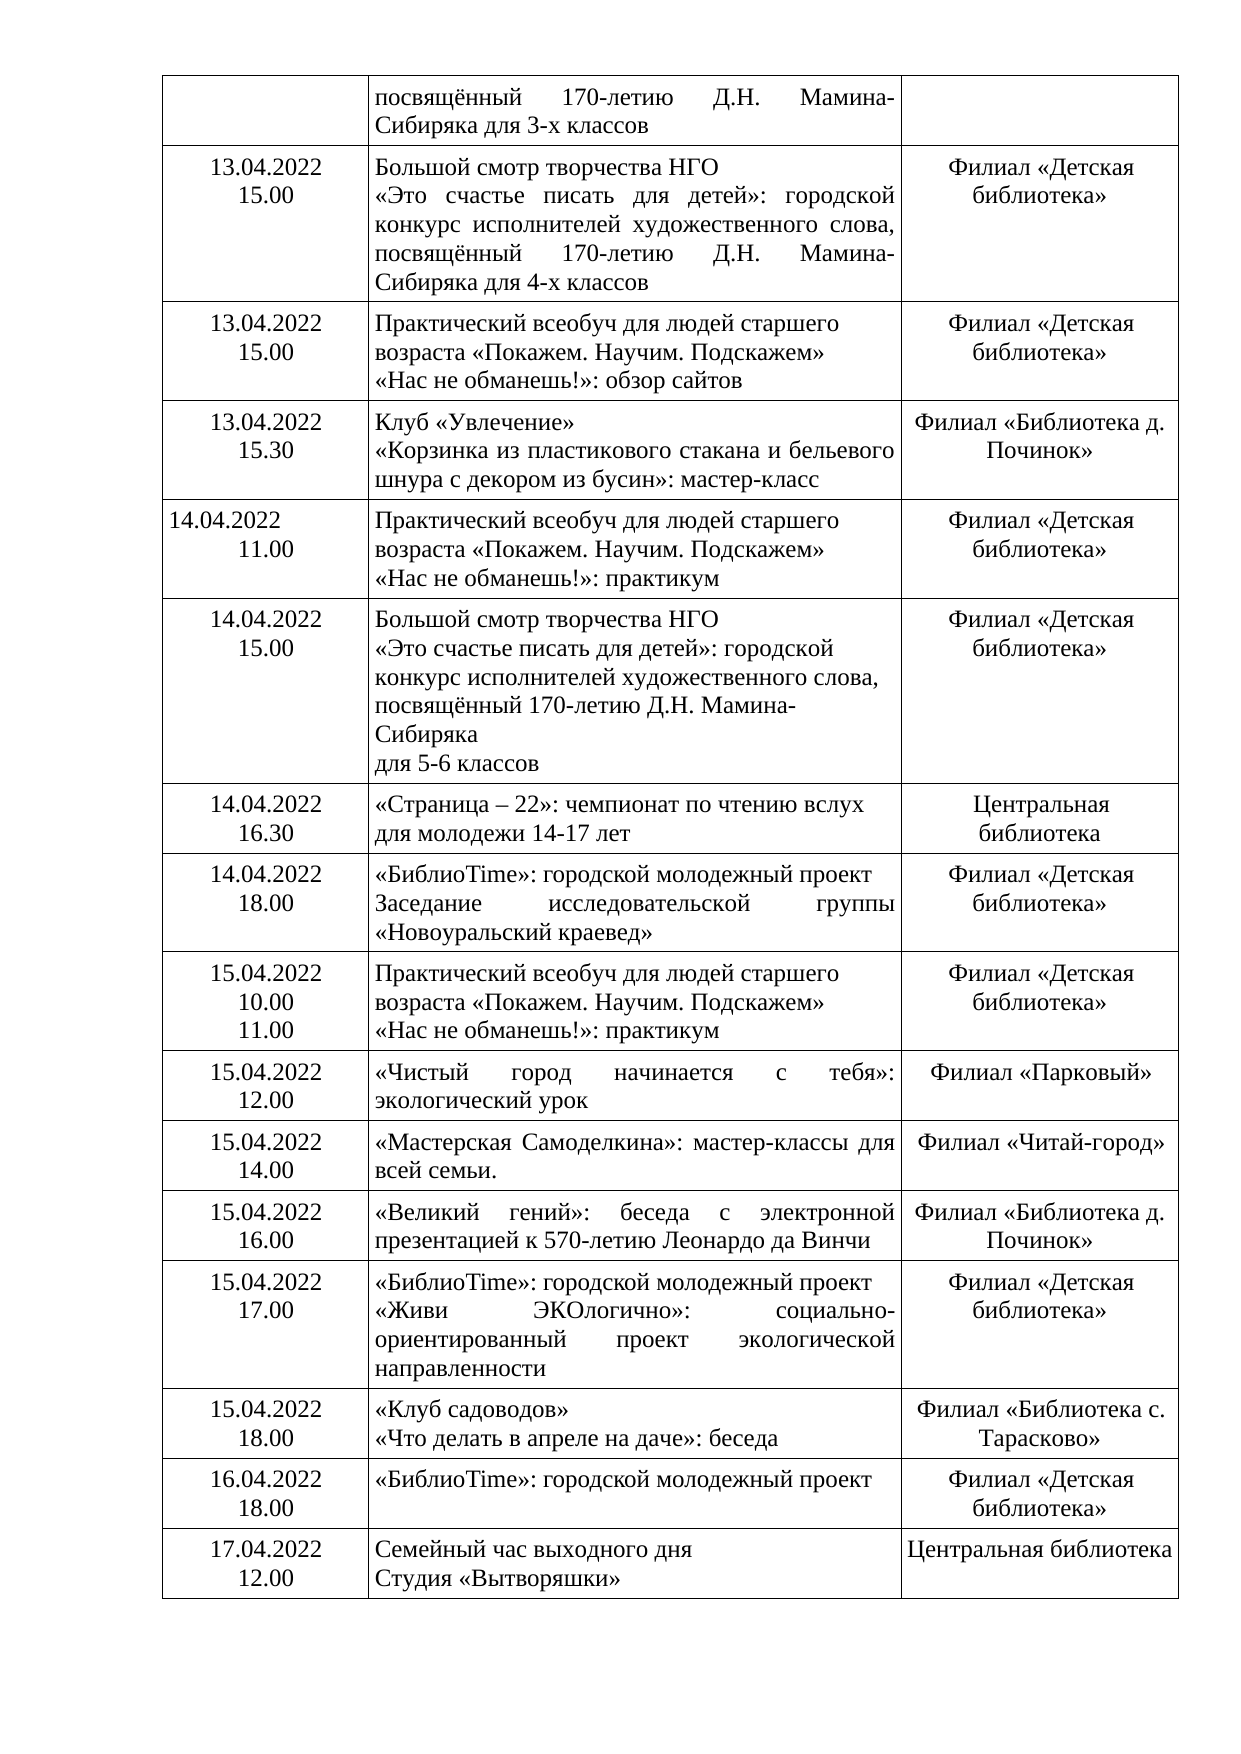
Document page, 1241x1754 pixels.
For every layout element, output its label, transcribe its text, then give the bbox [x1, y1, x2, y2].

table_cell «Страница – 22»: чемпионат по чтению вслух для молодежи 14-17 лет [369, 784, 901, 852]
table_cell посвящённый 170-летию Д.Н. Мамина-Сибиряка для 3-х классов [369, 76, 901, 145]
table_cell 15.04.2022 10.00 11.00 [163, 952, 368, 1050]
table_cell 14.04.2022 15.00 [163, 599, 368, 782]
table_cell «Великий гений»: беседа с электронной презентацией к 570-летию Леонардо да Винчи [369, 1191, 901, 1260]
table_cell [902, 76, 1178, 145]
table_cell Филиал «Детская библиотека» [902, 500, 1178, 597]
table_cell 14.04.2022 16.30 [163, 784, 368, 852]
table_cell Практический всеобуч для людей старшего возраста «Покажем. Научим. Подскажем» «Нас не обманешь!»: практикум [369, 500, 901, 597]
table_cell 13.04.2022 15.00 [163, 302, 368, 400]
table_cell Практический всеобуч для людей старшего возраста «Покажем. Научим. Подскажем» «Нас не обманешь!»: обзор сайтов [369, 302, 901, 400]
table_cell 15.04.2022 14.00 [163, 1121, 368, 1190]
table_cell 14.04.2022 18.00 [163, 854, 368, 951]
table_cell Филиал «Детская библиотека» [902, 1459, 1178, 1527]
table_cell 13.04.2022 15.30 [163, 401, 368, 499]
table_cell 15.04.2022 17.00 [163, 1261, 368, 1387]
table_cell 15.04.2022 12.00 [163, 1051, 368, 1120]
table_cell 14.04.2022 11.00 [163, 500, 368, 597]
table_cell Практический всеобуч для людей старшего возраста «Покажем. Научим. Подскажем» «Нас не обманешь!»: практикум [369, 952, 901, 1050]
table_cell Филиал «Детская библиотека» [902, 146, 1178, 301]
table_cell Большой смотр творчества НГО «Это счастье писать для детей»: городской конкурс исполнителей художественного слова, посвящённый 170-летию Д.Н. Мамина-Сибиряка для 4-х классов [369, 146, 901, 301]
table_cell Филиал «Библиотека д. Починок» [902, 401, 1178, 499]
table_cell Семейный час выходного дня Студия «Вытворяшки» [369, 1529, 901, 1597]
table_cell «БиблиоTime»: городской молодежный проект «Живи ЭКОлогично»: социально-ориентированный проект экологической направленности [369, 1261, 901, 1387]
table_cell [163, 76, 368, 145]
table_cell «Клуб садоводов» «Что делать в апреле на даче»: беседа [369, 1389, 901, 1457]
table_cell Филиал «Детская библиотека» [902, 952, 1178, 1050]
table_cell 17.04.2022 12.00 [163, 1529, 368, 1597]
table_cell 16.04.2022 18.00 [163, 1459, 368, 1527]
table_cell «Чистый город начинается с тебя»: экологический урок [369, 1051, 901, 1120]
table_cell Большой смотр творчества НГО «Это счастье писать для детей»: городской конкурс исполнителей художественного слова, посвящённый 170-летию Д.Н. Мамина-Сибиряка для 5-6 классов [369, 599, 901, 782]
table_cell 15.04.2022 18.00 [163, 1389, 368, 1457]
table_cell Филиал «Детская библиотека» [902, 1261, 1178, 1387]
table_cell Филиал «Детская библиотека» [902, 302, 1178, 400]
table_cell Филиал «Читай-город» [902, 1121, 1178, 1190]
table_cell 15.04.2022 16.00 [163, 1191, 368, 1260]
table_cell «БиблиоTime»: городской молодежный проект [369, 1459, 901, 1527]
table_cell Филиал «Детская библиотека» [902, 854, 1178, 951]
table_cell Филиал «Библиотека д. Починок» [902, 1191, 1178, 1260]
table_cell Клуб «Увлечение» «Корзинка из пластикового стакана и бельевого шнура с декором из бусин»: мастер-класс [369, 401, 901, 499]
table_cell Филиал «Библиотека с. Тарасково» [902, 1389, 1178, 1457]
table_cell Филиал «Детская библиотека» [902, 599, 1178, 782]
table_cell Филиал «Парковый» [902, 1051, 1178, 1120]
table_cell «Мастерская Самоделкина»: мастер-классы для всей семьи. [369, 1121, 901, 1190]
table_cell 13.04.2022 15.00 [163, 146, 368, 301]
table_cell «БиблиоTime»: городской молодежный проект Заседание исследовательской группы «Новоуральский краевед» [369, 854, 901, 951]
table_cell Центральная библиотека [902, 784, 1178, 852]
table_cell Центральная библиотека [902, 1529, 1178, 1597]
